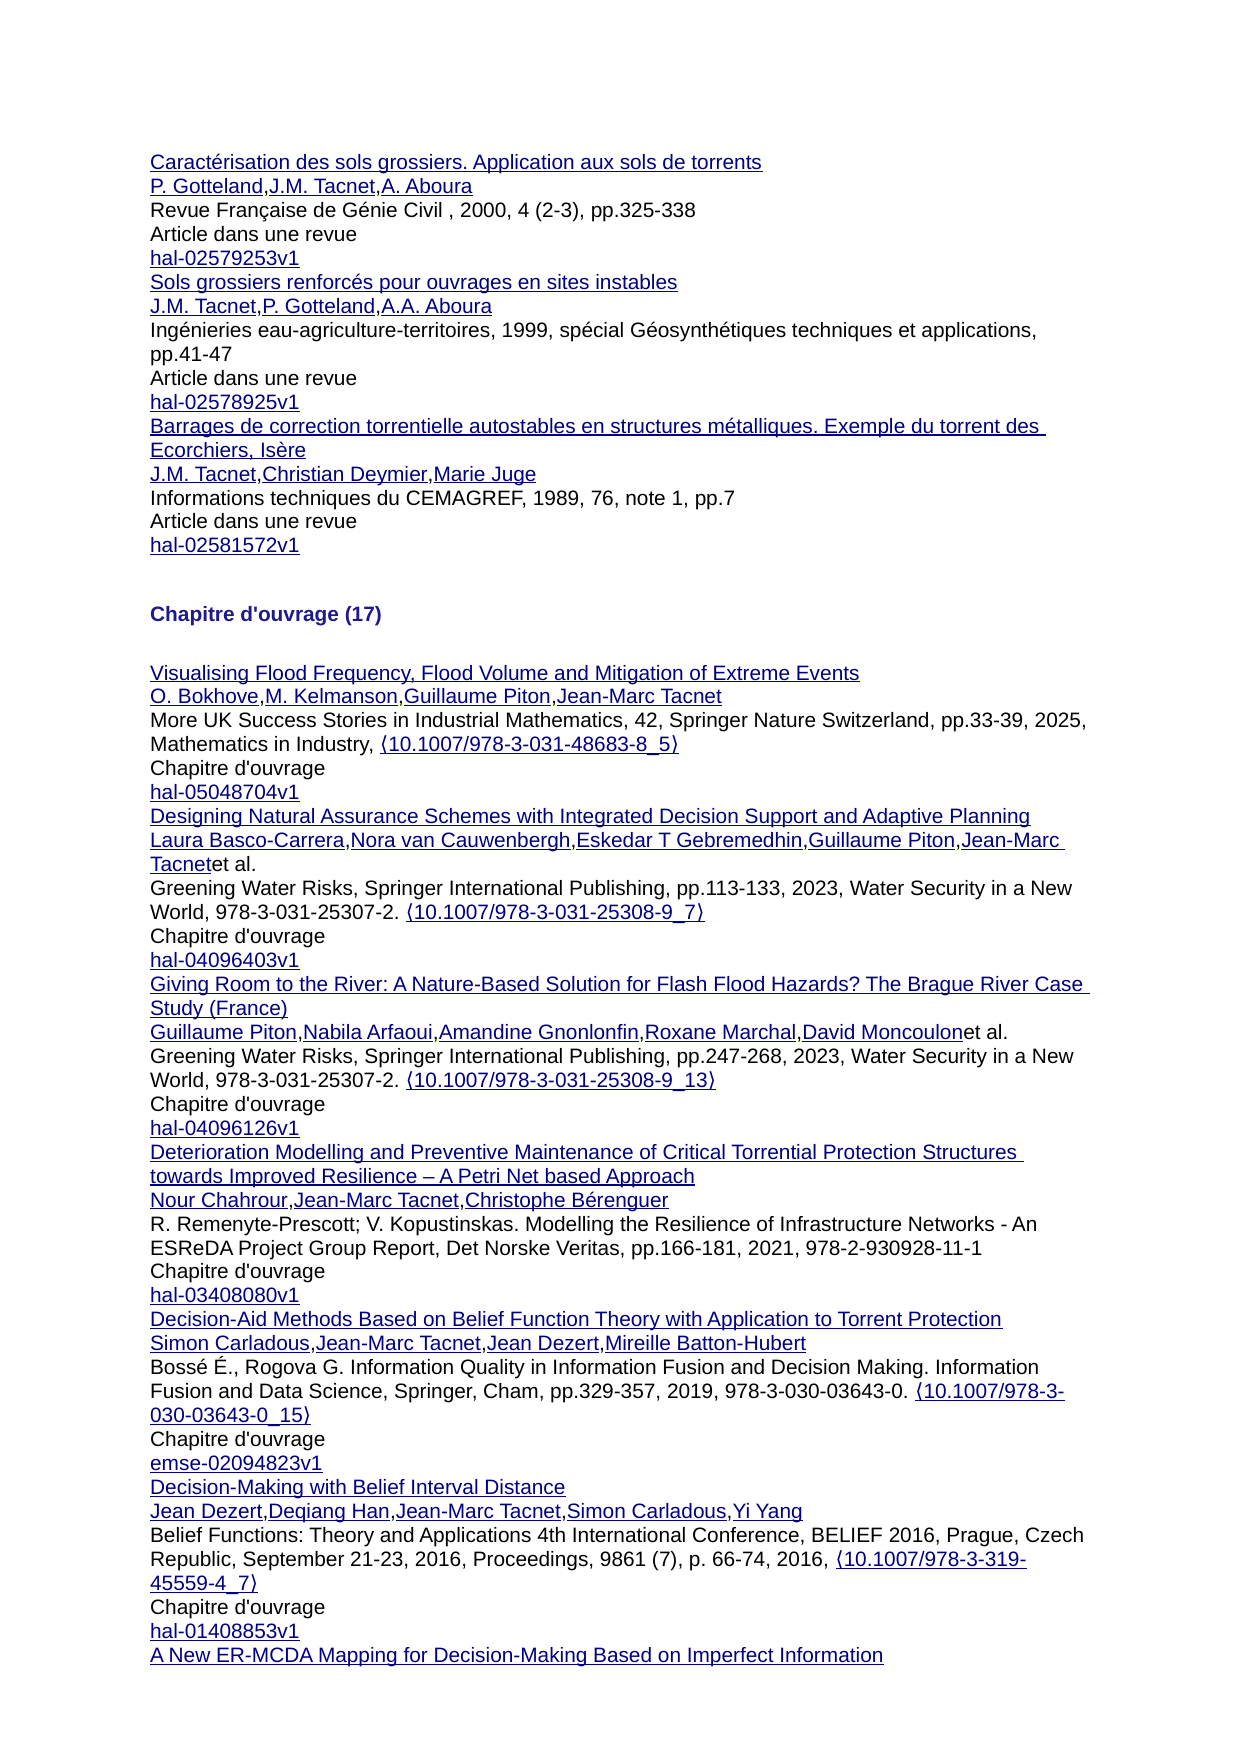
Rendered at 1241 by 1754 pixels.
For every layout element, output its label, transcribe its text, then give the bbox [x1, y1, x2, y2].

subtitle Chapitre d'ouvrage (17) [150, 602, 1090, 626]
table_cell Sols grossiers renforcés pour ouvrages en sites instables J.M. Tacnet,P. Gotteland,A.A. Aboura Ingénieries eau-agriculture-territoires, 1999, spécial Géosynthétiques techniques et applications, pp.41-47 Article dans une revue hal-02578925v1 [150, 270, 1090, 413]
table_cell Deterioration Modelling and Preventive Maintenance of Critical Torrential Protection Structures towards Improved Resilience – A Petri Net based Approach Nour Chahrour,Jean-Marc Tacnet,Christophe Bérenguer R. Remenyte-Prescott; V. Kopustinskas. Modelling the Resilience of Infrastructure Networks - An ESReDA Project Group Report, Det Norske Veritas, pp.166-181, 2021, 978-2-930928-11-1 Chapitre d'ouvrage hal-03408080v1 [150, 1140, 1090, 1307]
table_cell Decision-Aid Methods Based on Belief Function Theory with Application to Torrent Protection Simon Carladous,Jean-Marc Tacnet,Jean Dezert,Mireille Batton-Hubert Bossé É., Rogova G. Information Quality in Information Fusion and Decision Making. Information Fusion and Data Science, Springer, Cham, pp.329-357, 2019, 978-3-030-03643-0. ⟨10.1007/978-3-030-03643-0_15⟩ Chapitre d'ouvrage emse-02094823v1 [150, 1307, 1090, 1475]
table_cell Barrages de correction torrentielle autostables en structures métalliques. Exemple du torrent des Ecorchiers, Isère J.M. Tacnet,Christian Deymier,Marie Juge Informations techniques du CEMAGREF, 1989, 76, note 1, pp.7 Article dans une revue hal-02581572v1 [150, 414, 1090, 557]
table_cell Decision-Making with Belief Interval Distance Jean Dezert,Deqiang Han,Jean-Marc Tacnet,Simon Carladous,Yi Yang Belief Functions: Theory and Applications 4th International Conference, BELIEF 2016, Prague, Czech Republic, September 21-23, 2016, Proceedings, 9861 (7), p. 66-74, 2016, ⟨10.1007/978-3-319-45559-4_7⟩ Chapitre d'ouvrage hal-01408853v1 [150, 1475, 1090, 1643]
table_cell Giving Room to the River: A Nature-Based Solution for Flash Flood Hazards? The Brague River Case [150, 972, 1090, 993]
table_header Visualising Flood Frequency, Flood Volume and Mitigation of Extreme Events O. Bokhove,M. Kelmanson,Guillaume Piton,Jean-Marc Tacnet More UK Success Stories in Industrial Mathematics, 42, Springer Nature Switzerland, pp.33-39, 2025, Mathematics in Industry, ⟨10.1007/978-3-031-48683-8_5⟩ Chapitre d'ouvrage hal-05048704v1 [150, 660, 1090, 804]
table_cell Designing Natural Assurance Schemes with Integrated Decision Support and Adaptive Planning Laura Basco-Carrera,Nora van Cauwenbergh,Eskedar T Gebremedhin,Guillaume Piton,Jean-Marc Tacnetet al. Greening Water Risks, Springer International Publishing, pp.113-133, 2023, Water Security in a New World, 978-3-031-25307-2. ⟨10.1007/978-3-031-25308-9_7⟩ Chapitre d'ouvrage hal-04096403v1 [150, 804, 1090, 972]
table_cell A New ER-MCDA Mapping for Decision-Making Based on Imperfect Information [150, 1643, 1090, 1667]
table_cell Caractérisation des sols grossiers. Application aux sols de torrents P. Gotteland,J.M. Tacnet,A. Aboura Revue Française de Génie Civil , 2000, 4 (2-3), pp.325-338 Article dans une revue hal-02579253v1 [150, 150, 1090, 270]
table_cell Study (France) Guillaume Piton,Nabila Arfaoui,Amandine Gnonlonfin,Roxane Marchal,David Moncoulonet al. Greening Water Risks, Springer International Publishing, pp.247-268, 2023, Water Security in a New World, 978-3-031-25307-2. ⟨10.1007/978-3-031-25308-9_13⟩ Chapitre d'ouvrage hal-04096126v1 [150, 994, 1090, 1139]
